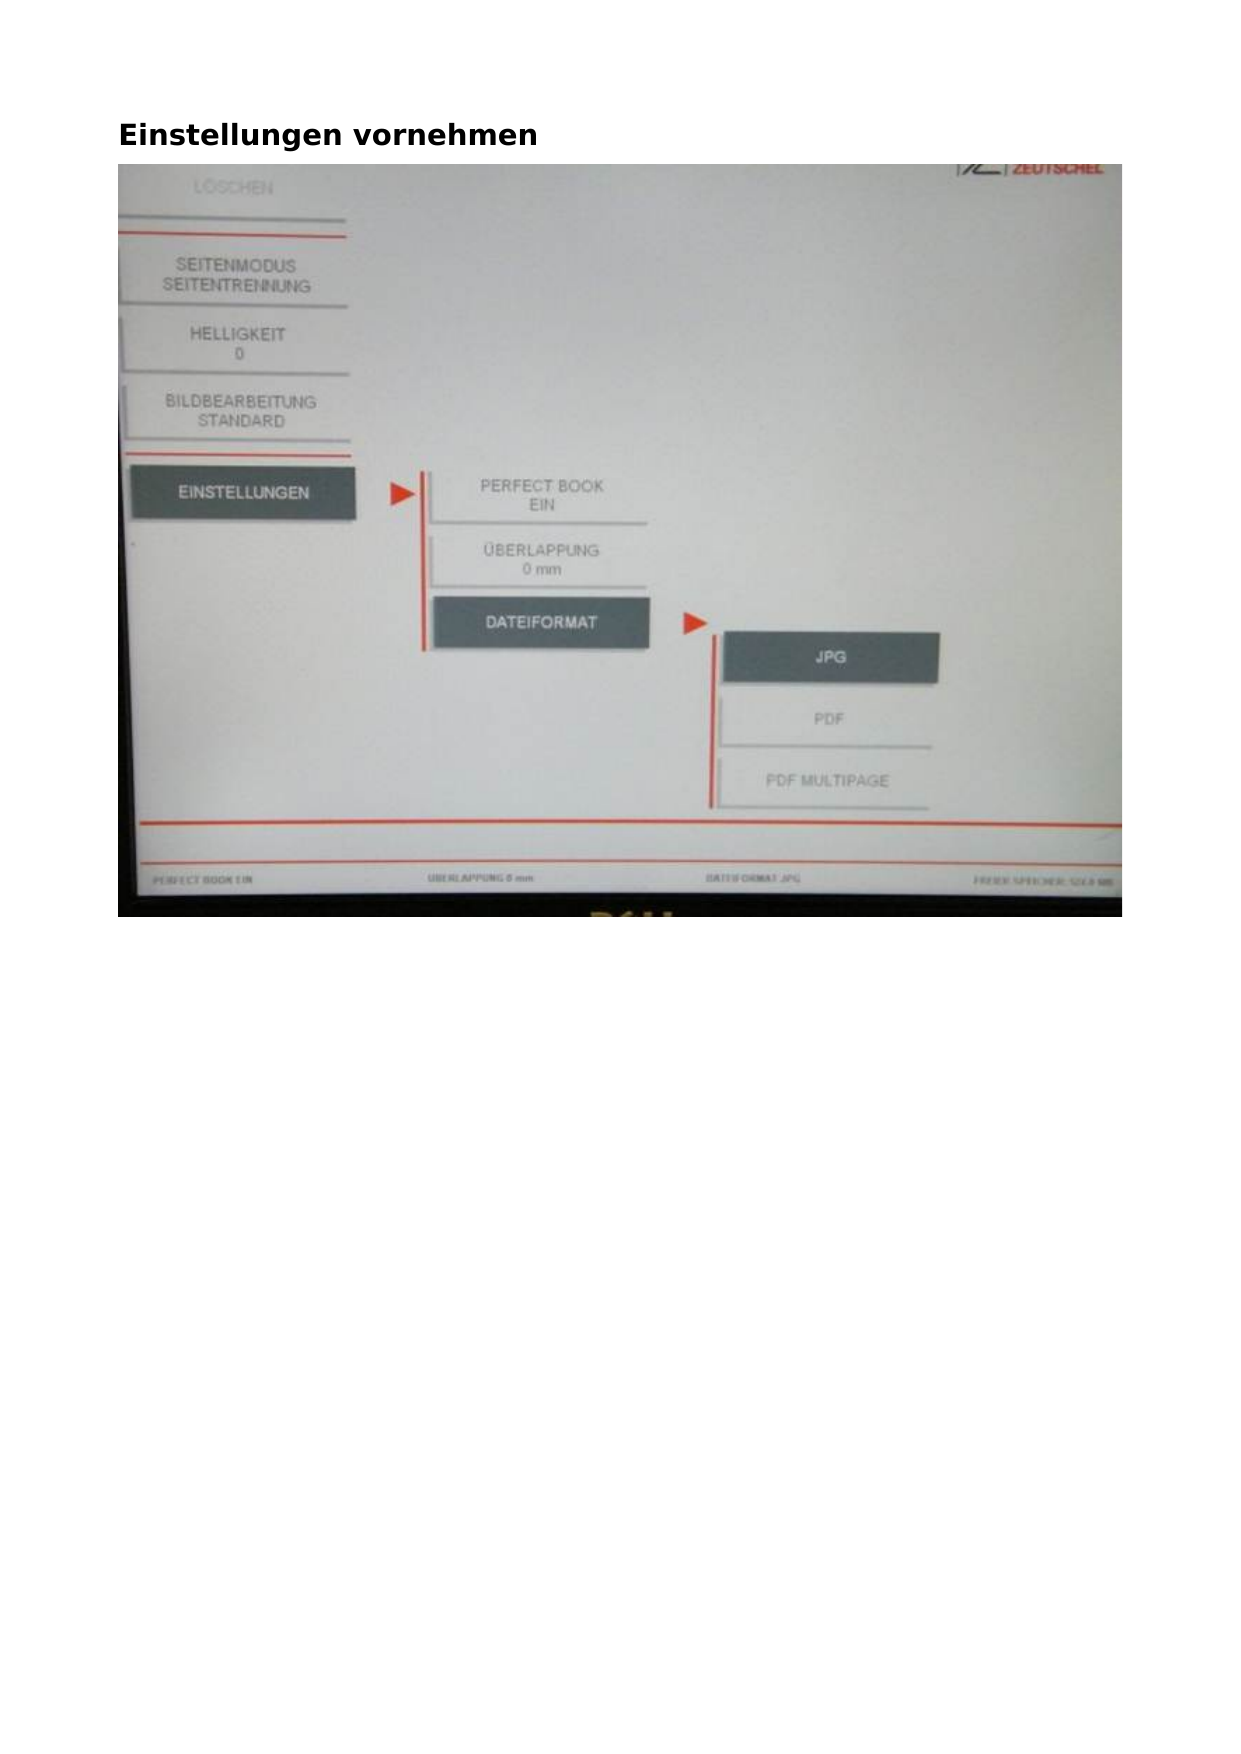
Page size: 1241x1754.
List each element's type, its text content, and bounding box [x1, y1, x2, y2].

picture [118, 164, 1123, 917]
subtitle Einstellungen vornehmen [118, 118, 1122, 152]
